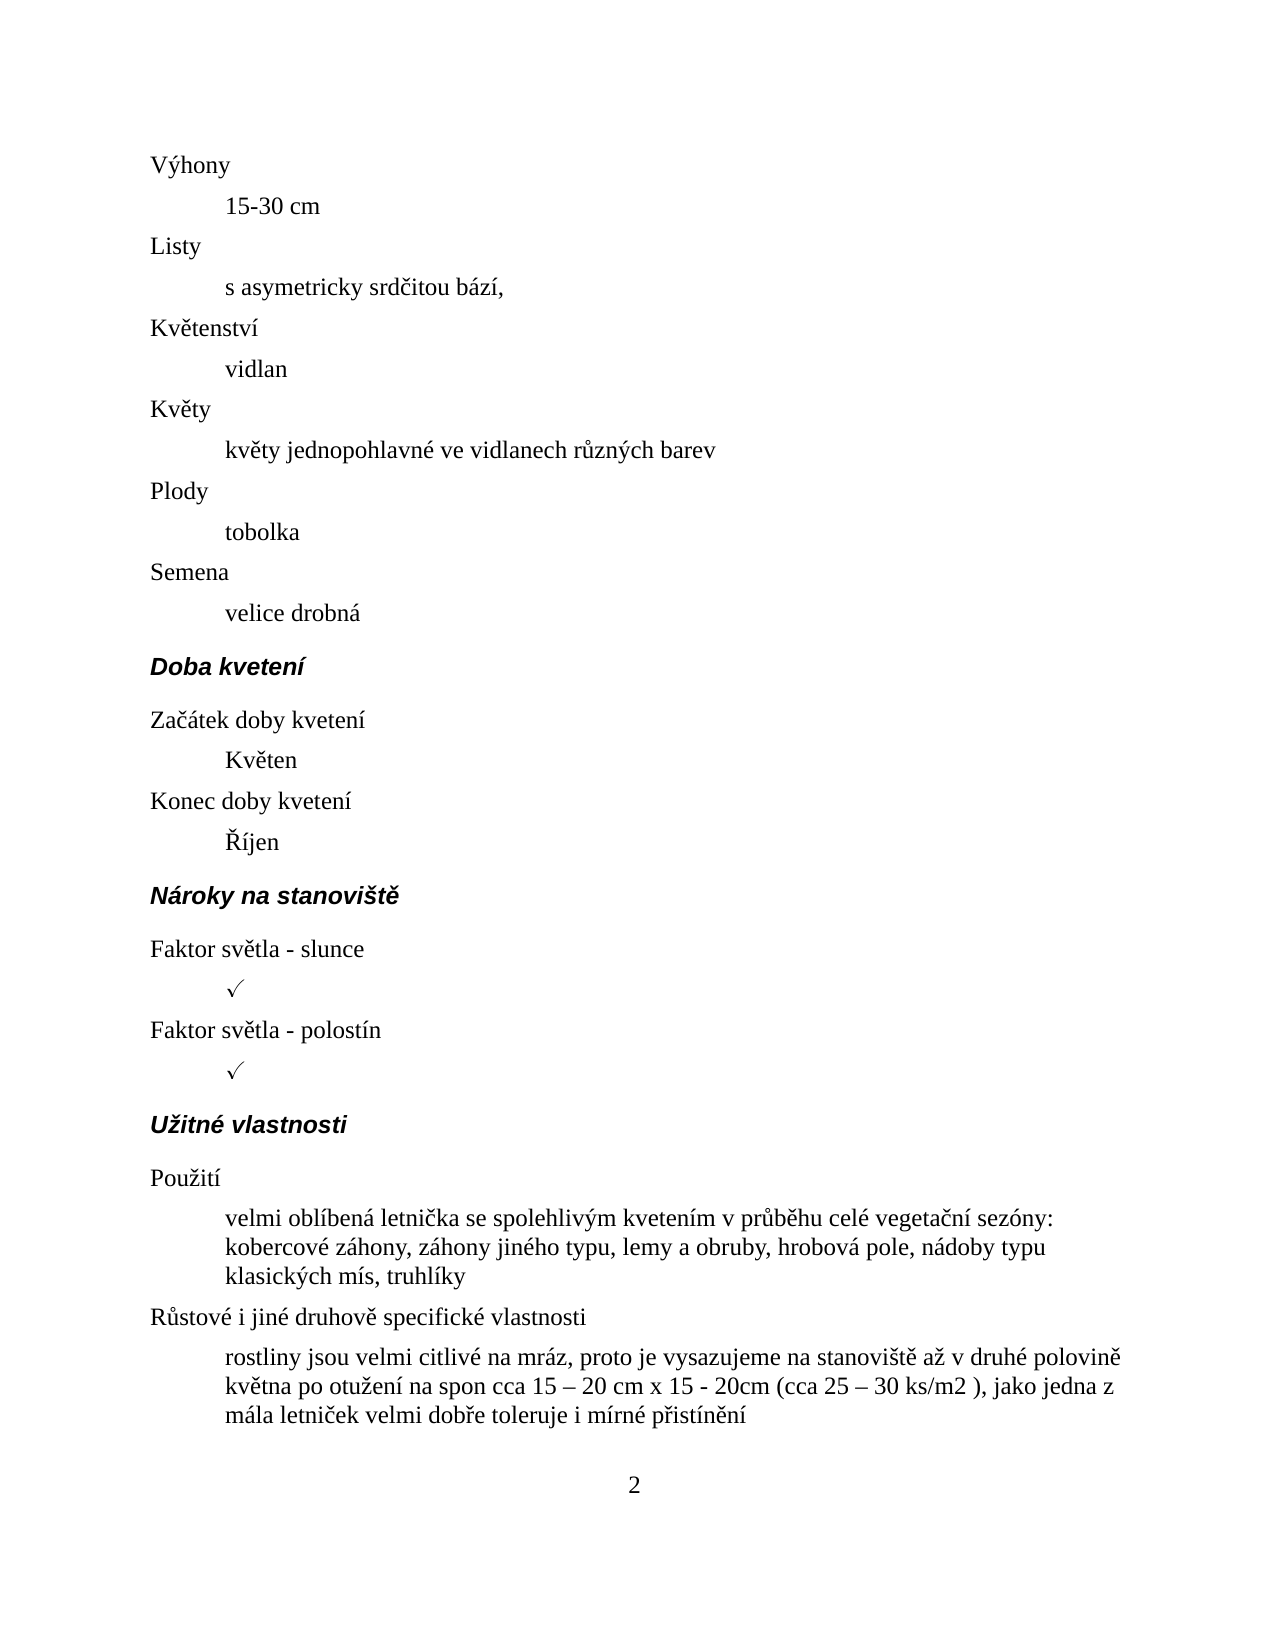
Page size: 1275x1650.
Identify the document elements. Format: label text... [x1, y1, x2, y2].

text Listy [150, 231, 1125, 260]
text Faktor světla - slunce [150, 934, 1125, 962]
text květy jednopohlavné ve vidlanech různých barev [225, 435, 1125, 464]
text velmi oblíbená letnička se spolehlivým kvetením v průběhu celé vegetační sezóny: kobercové záhony, záhony jiného typu, lemy a obruby, hrobová pole, nádoby typu klasických mís, truhlíky [225, 1203, 1125, 1290]
text vidlan [225, 354, 1125, 382]
text Květenství [150, 313, 1125, 342]
text Faktor světla - polostín [150, 1015, 1125, 1044]
text s asymetricky srdčitou bází, [225, 272, 1125, 301]
subtitle Nároky na stanoviště [150, 881, 1125, 909]
text Květy [150, 394, 1125, 423]
text ✓ [225, 974, 1125, 1003]
text Semena [150, 557, 1125, 586]
text rostliny jsou velmi citlivé na mráz, proto je vysazujeme na stanoviště až v druhé polovině května po otužení na spon cca 15 – 20 cm x 15 - 20cm (cca 25 – 30 ks/m2 ), jako jedna z mála letniček velmi dobře toleruje i mírné přistínění [225, 1342, 1125, 1429]
text ✓ [225, 1056, 1125, 1085]
text tobolka [225, 517, 1125, 545]
text Použití [150, 1163, 1125, 1191]
text Konec doby kvetení [150, 786, 1125, 815]
text velice drobná [225, 598, 1125, 627]
text Plody [150, 476, 1125, 504]
text Začátek doby kvetení [150, 705, 1125, 733]
text Říjen [225, 827, 1125, 856]
text Výhony [150, 150, 1125, 179]
subtitle Doba kvetení [150, 652, 1125, 680]
text Růstové i jiné druhově specifické vlastnosti [150, 1302, 1125, 1330]
text Květen [225, 746, 1125, 774]
subtitle Užitné vlastnosti [150, 1110, 1125, 1138]
text 15-30 cm [225, 191, 1125, 219]
